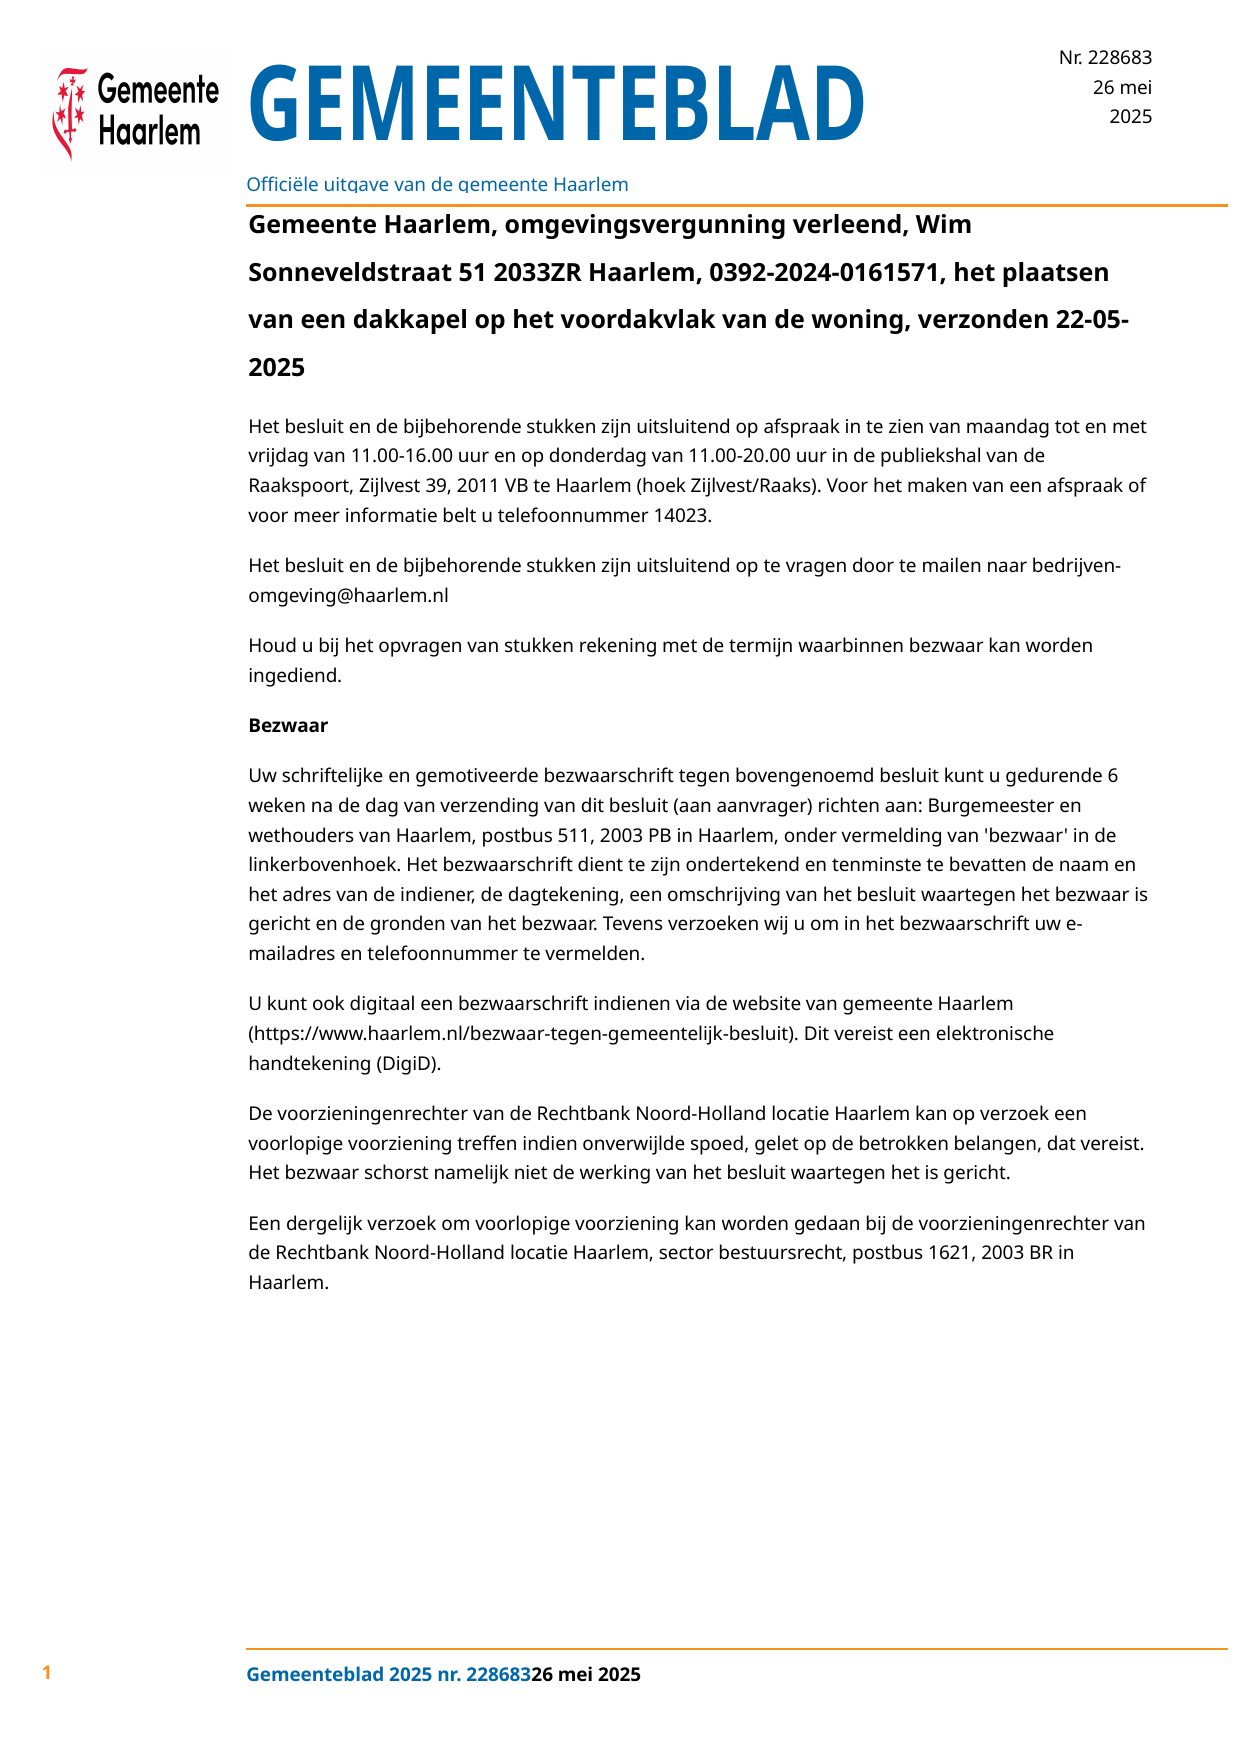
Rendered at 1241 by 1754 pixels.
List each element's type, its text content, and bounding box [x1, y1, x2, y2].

text Uw schriftelijke en gemotiveerde bezwaarschrift tegen bovengenoemd besluit kunt u gedurende 6 weken na de dag van verzending van dit besluit (aan aanvrager) richten aan: Burgemeester en wethouders van Haarlem, postbus 511, 2003 PB in Haarlem, onder vermelding van 'bezwaar' in de linkerbovenhoek. Het bezwaarschrift dient te zijn ondertekend en tenminste te bevatten de naam en het adres van de indiener, de dagtekening, een omschrijving van het besluit waartegen het bezwaar is gericht en de gronden van het bezwaar. Tevens verzoeken wij u om in het bezwaarschrift uw e-mailadres en telefoonnummer te vermelden. [248, 763, 1152, 966]
text Bezwaar [248, 712, 1152, 738]
text Houd u bij het opvragen van stukken rekening met de termijn waarbinnen bezwaar kan worden ingediend. [248, 632, 1152, 688]
text Een dergelijk verzoek om voorlopige voorziening kan worden gedaan bij de voorzieningenrechter van de Rechtbank Noord-Holland locatie Haarlem, sector bestuursrecht, postbus 1621, 2003 BR in Haarlem. [248, 1210, 1152, 1295]
text Het besluit en de bijbehorende stukken zijn uitsluitend op te vragen door te mailen naar bedrijven-omgeving@haarlem.nl [248, 552, 1152, 608]
text Gemeente Haarlem, omgevingsvergunning verleend, Wim Sonneveldstraat 51 2033ZR Haarlem, 0392-2024-0161571, het plaatsen van een dakkapel op het voordakvlak van de woning, verzonden 22-05-2025 [248, 207, 1152, 384]
picture [41, 47, 231, 172]
text De voorzieningenrechter van de Rechtbank Noord-Holland locatie Haarlem kan op verzoek een voorlopige voorziening treffen indien onverwijlde spoed, gelet op de betrokken belangen, dat vereist. Het bezwaar schorst namelijk niet de werking van het besluit waartegen het is gericht. [248, 1100, 1152, 1185]
text U kunt ook digitaal een bezwaarschrift indienen via de website van gemeente Haarlem (https://www.haarlem.nl/bezwaar-tegen-gemeentelijk-besluit). Dit vereist een elektronische handtekening (DigiD). [248, 991, 1152, 1076]
text Het besluit en de bijbehorende stukken zijn uitsluitend op afspraak in te zien van maandag tot en met vrijdag van 11.00-16.00 uur en op donderdag van 11.00-20.00 uur in de publiekshal van de Raakspoort, Zijlvest 39, 2011 VB te Haarlem (hoek Zijlvest/Raaks). Voor het maken van een afspraak of voor meer informatie belt u telefoonnummer 14023. [248, 413, 1152, 528]
